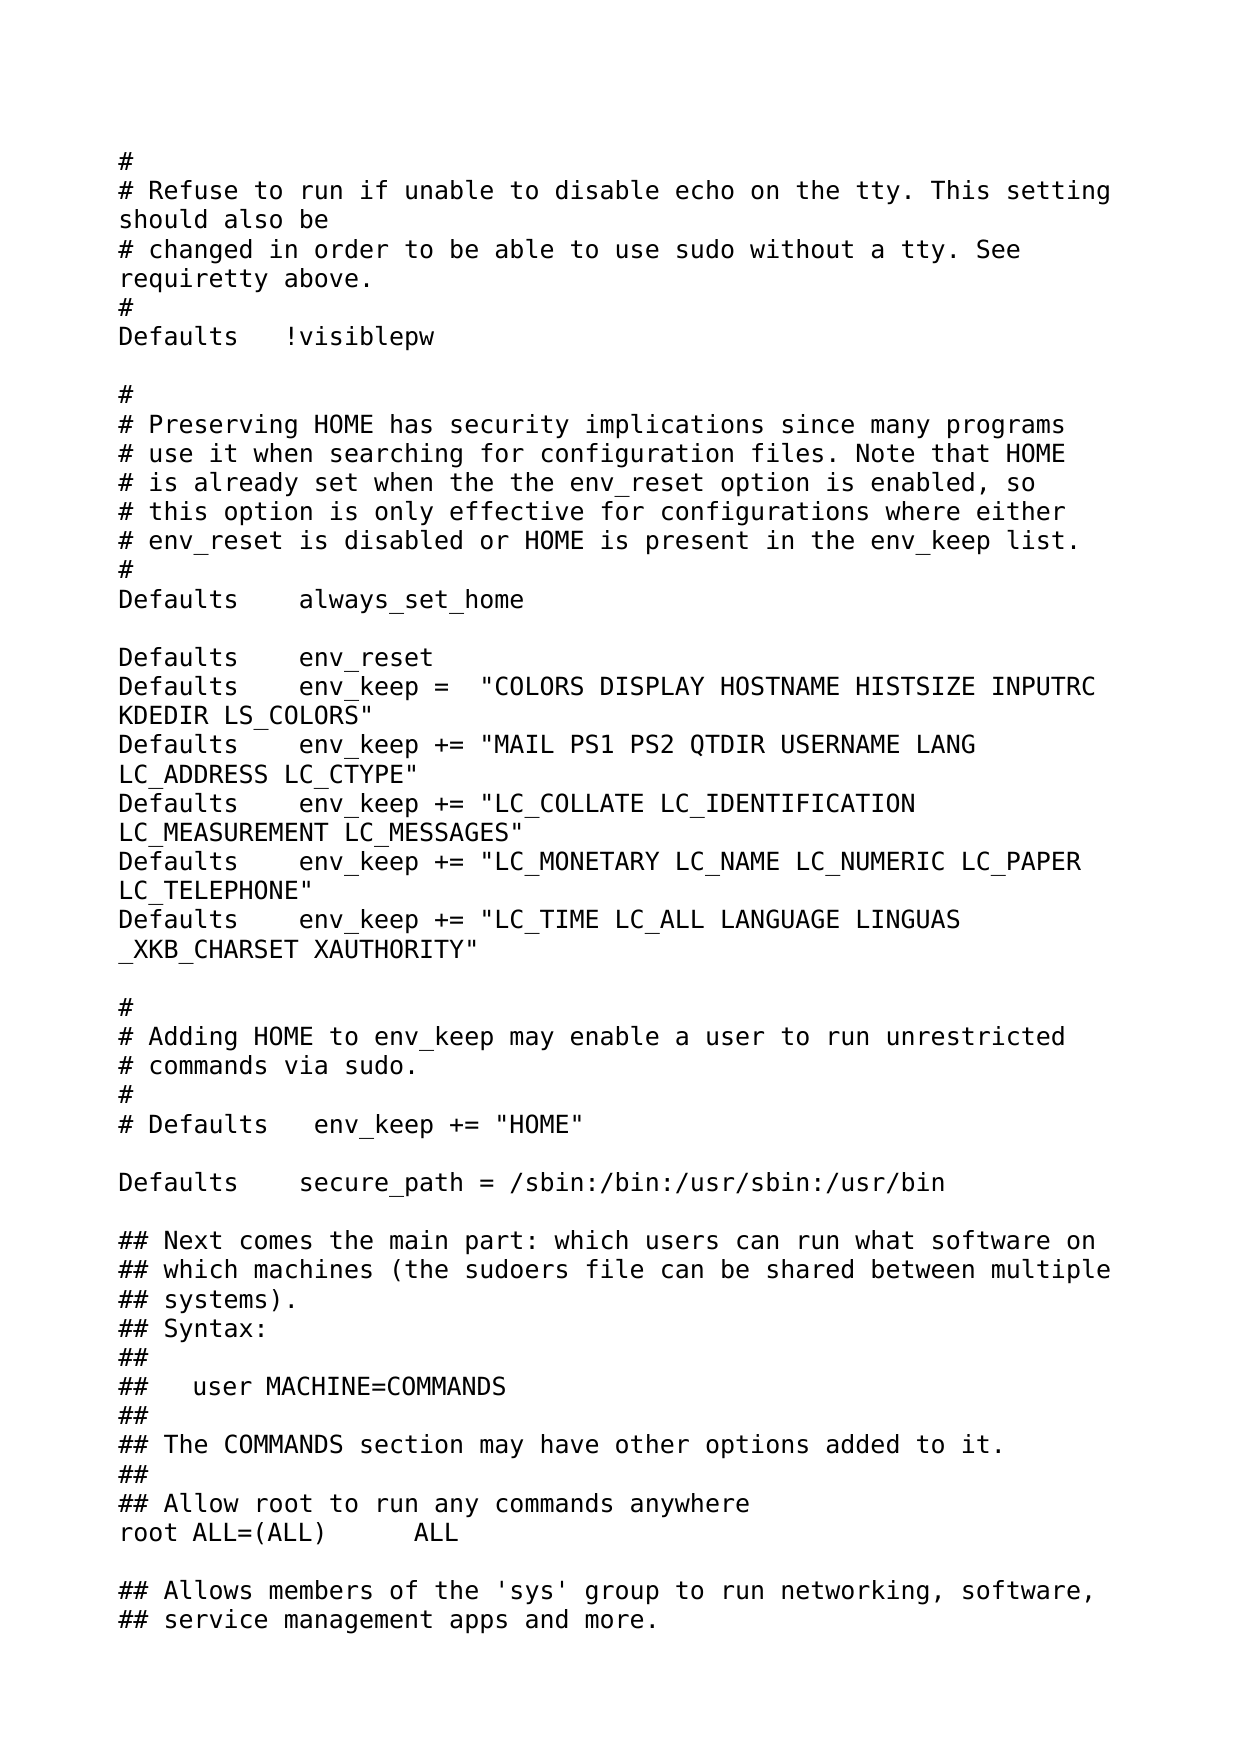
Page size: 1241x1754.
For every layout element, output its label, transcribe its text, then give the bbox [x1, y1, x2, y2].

text # # Refuse to run if unable to disable echo on the tty. This setting should also be # changed in order to be able to use sudo without a tty. See requiretty above. # Defaults !visiblepw # # Preserving HOME has security implications since many programs # use it when searching for configuration files. Note that HOME # is already set when the the env_reset option is enabled, so # this option is only effective for configurations where either # env_reset is disabled or HOME is present in the env_keep list. # Defaults always_set_home Defaults env_reset Defaults env_keep = "COLORS DISPLAY HOSTNAME HISTSIZE INPUTRC KDEDIR LS_COLORS" Defaults env_keep += "MAIL PS1 PS2 QTDIR USERNAME LANG LC_ADDRESS LC_CTYPE" Defaults env_keep += "LC_COLLATE LC_IDENTIFICATION LC_MEASUREMENT LC_MESSAGES" Defaults env_keep += "LC_MONETARY LC_NAME LC_NUMERIC LC_PAPER LC_TELEPHONE" Defaults env_keep += "LC_TIME LC_ALL LANGUAGE LINGUAS _XKB_CHARSET XAUTHORITY" # # Adding HOME to env_keep may enable a user to run unrestricted # commands via sudo. # # Defaults env_keep += "HOME" Defaults secure_path = /sbin:/bin:/usr/sbin:/usr/bin ## Next comes the main part: which users can run what software on ## which machines (the sudoers file can be shared between multiple ## systems). ## Syntax: ## ## user MACHINE=COMMANDS ## ## The COMMANDS section may have other options added to it. ## ## Allow root to run any commands anywhere root ALL=(ALL) ALL ## Allows members of the 'sys' group to run networking, software, ## service management apps and more. [118, 118, 1122, 1635]
